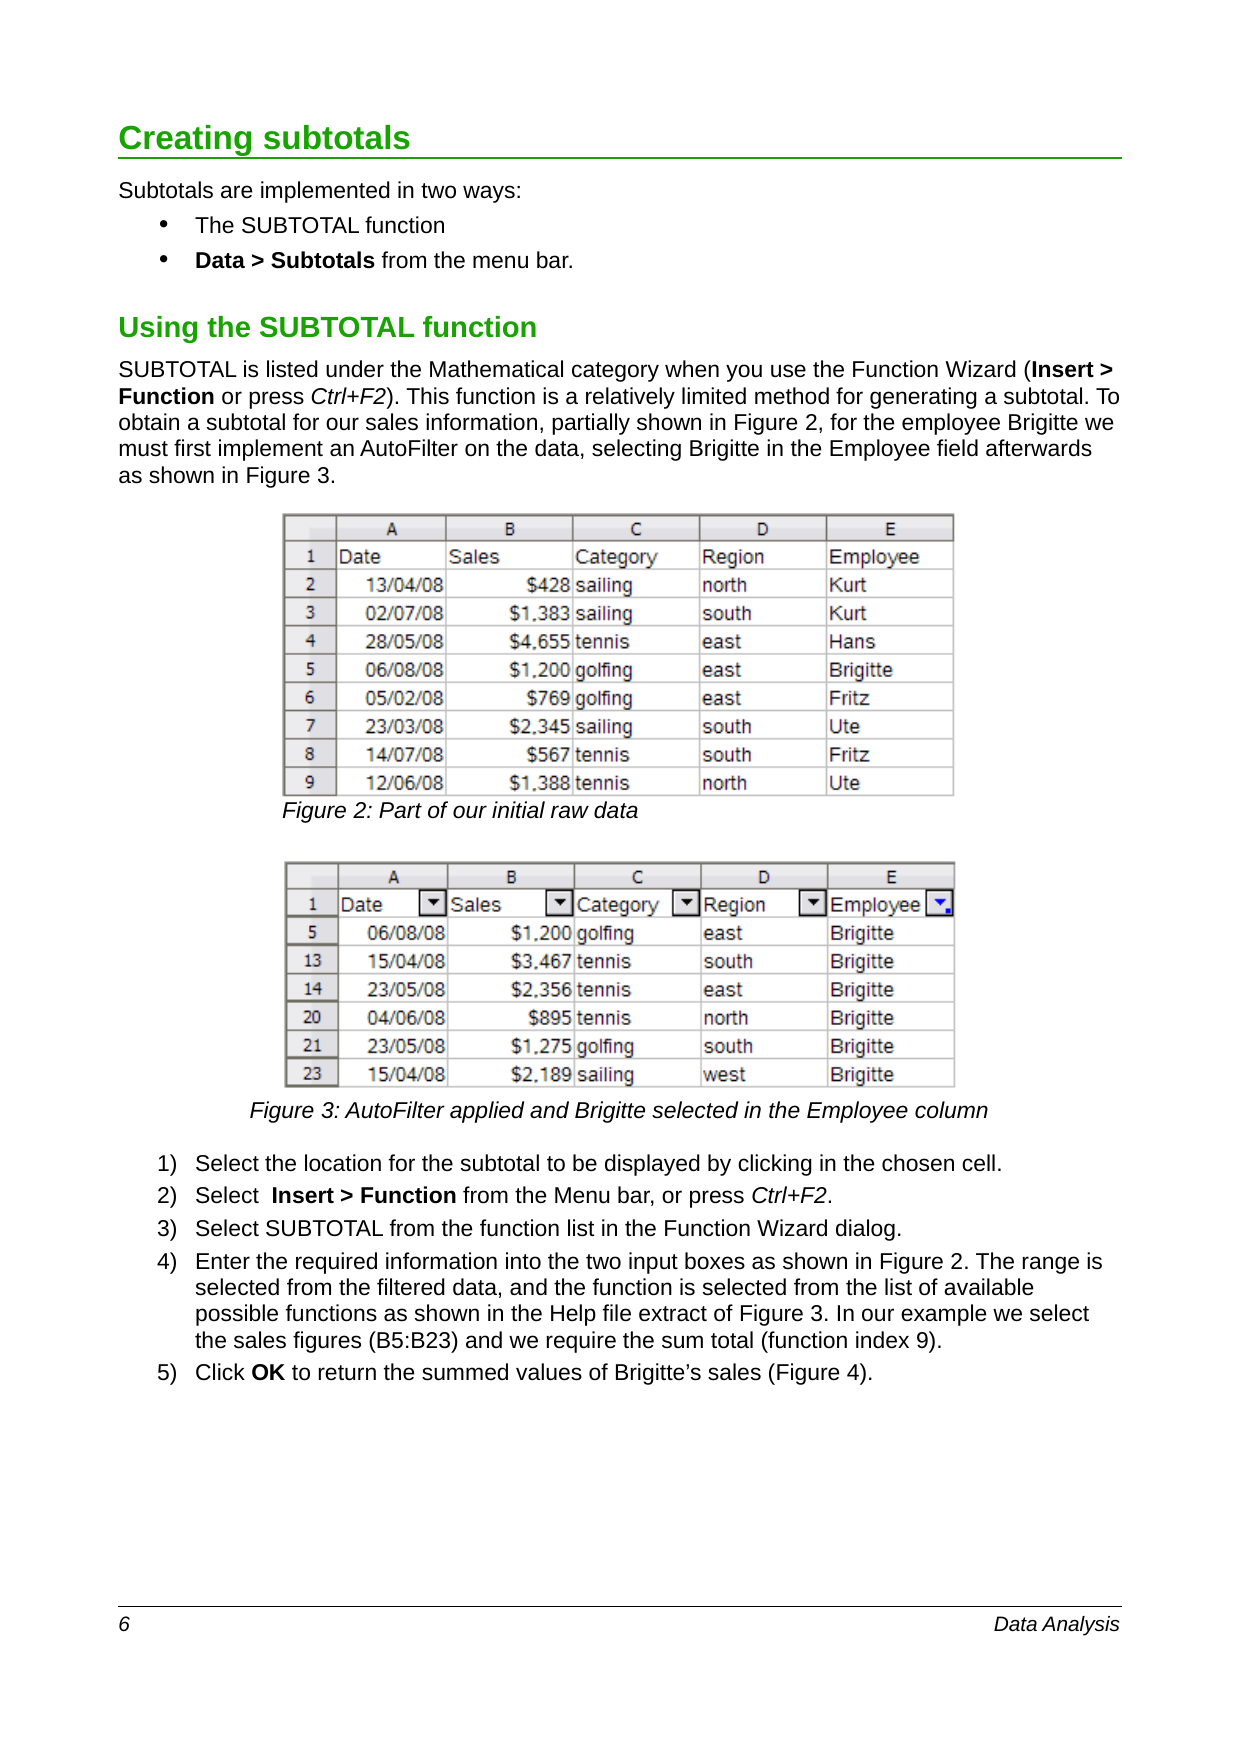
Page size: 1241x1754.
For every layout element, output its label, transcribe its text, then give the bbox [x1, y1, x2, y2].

subtitle Creating subtotals [118, 118, 1122, 157]
list Select SUBTOTAL from the function list in the Function Wizard dialog. [177, 1215, 1122, 1241]
list Select the location for the subtotal to be displayed by clicking in the chosen cell. [177, 1150, 1122, 1176]
subtitle Using the SUBTOTAL function [118, 310, 1122, 344]
list Enter the required information into the two input boxes as shown in Figure 2. The range is selected from the filtered data, and the function is selected from the list of available possible functions as shown in the Help file extract of Figure 3. In our example we select the sales figures (B5:B23) and we require the sum total (function index 9). [177, 1248, 1122, 1353]
text Figure 2: Part of our initial raw data [282, 513, 958, 824]
text Figure 3: AutoFilter applied and Brigitte selected in the Employee column [229, 1097, 1011, 1123]
list Click OK to return the summed values of Brigitte’s sales (Figure 4). [177, 1359, 1122, 1386]
picture [281, 513, 956, 798]
list The SUBTOTAL function [156, 210, 1122, 239]
text SUBTOTAL is listed under the Mathematical category when you use the Function Wizard (Insert > Function or press Ctrl+F2). This function is a relatively limited method for generating a subtotal. To obtain a subtotal for our sales information, partially shown in Figure 2, for the employee Brigitte we must first implement an AutoFilter on the data, selecting Brigitte in the Employee field afterwards as shown in Figure 3. [118, 356, 1122, 488]
list Select Insert > Function from the Menu bar, or press Ctrl+F2. [177, 1182, 1122, 1209]
picture [283, 860, 957, 1091]
list Data > Subtotals from the menu bar. [156, 246, 1122, 275]
list Subtotals are implemented in two ways: [118, 177, 1122, 204]
